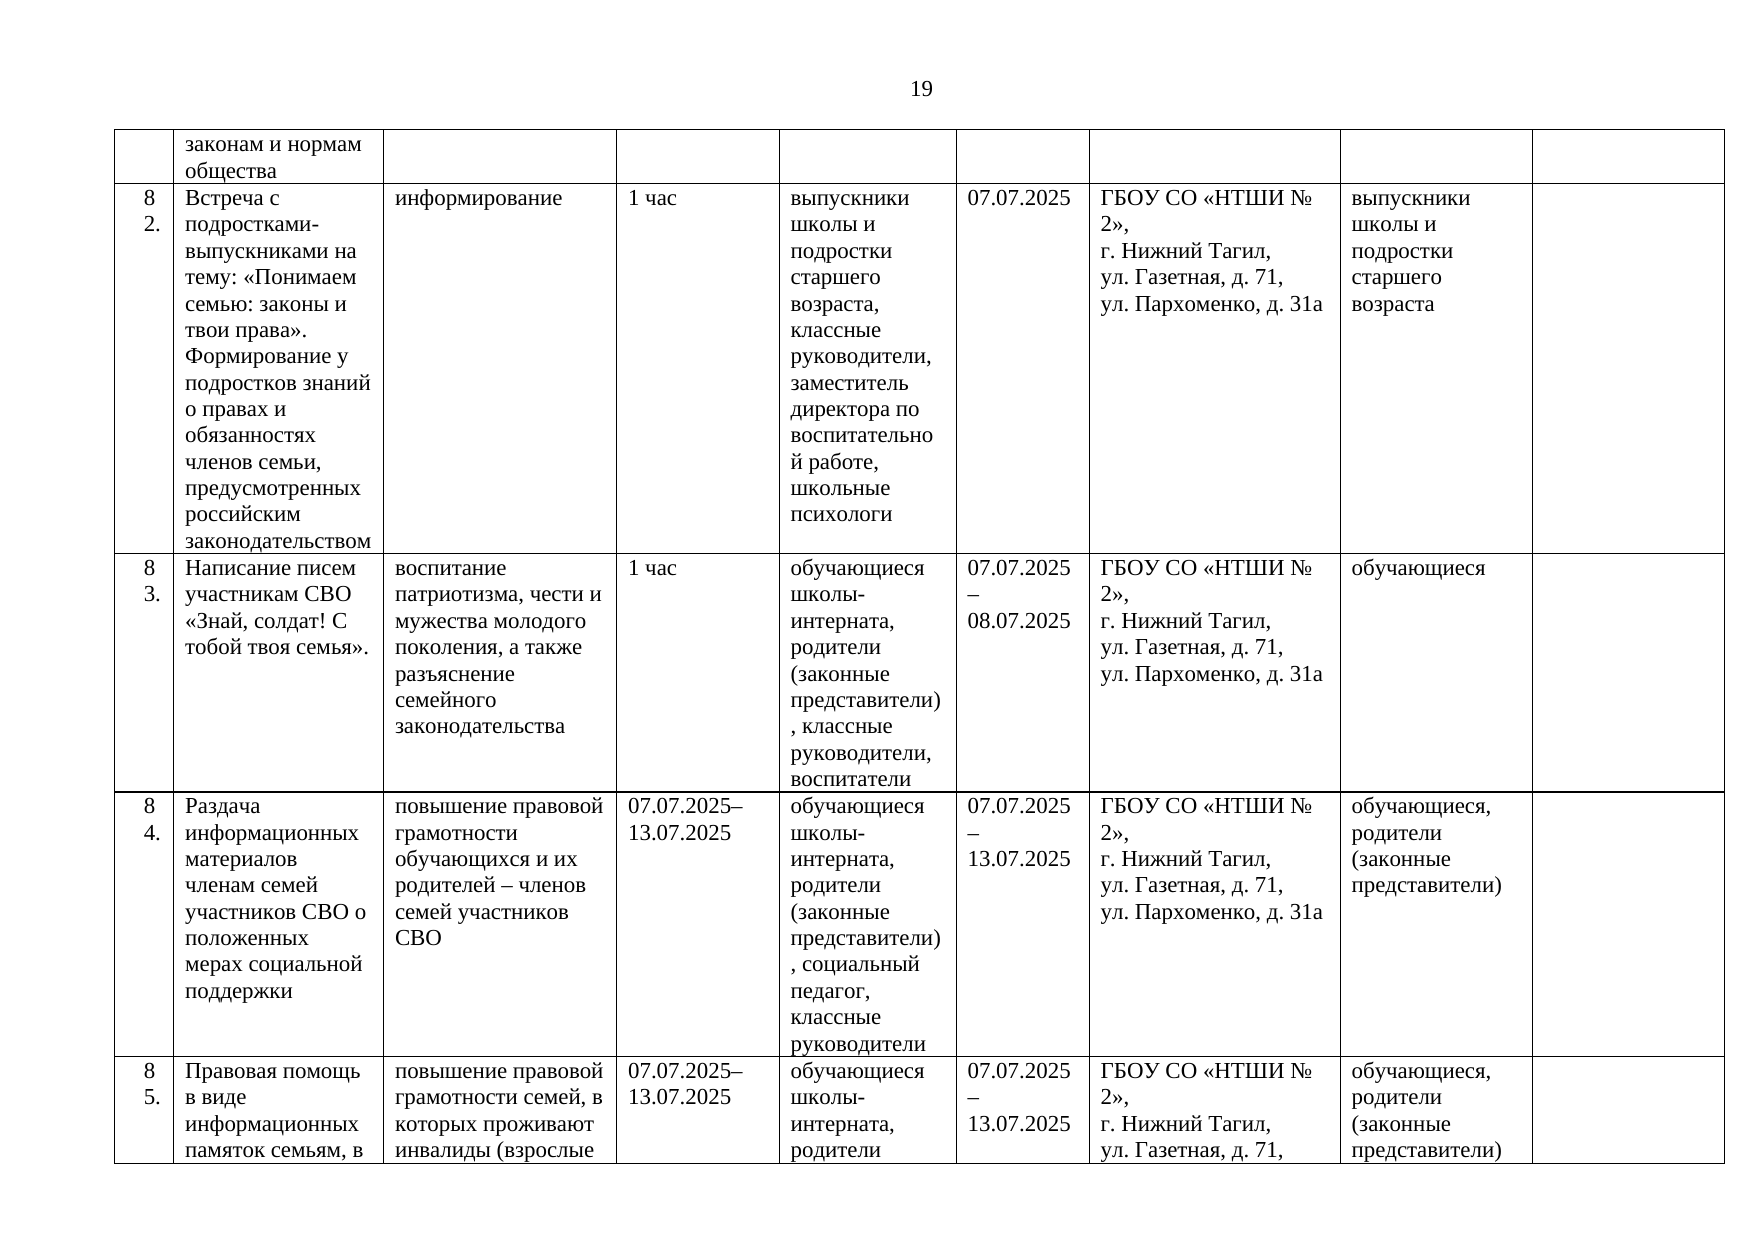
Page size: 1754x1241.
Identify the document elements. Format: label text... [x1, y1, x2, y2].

table_cell 07.07.2025 [957, 184, 1089, 553]
table_cell ГБОУ СО «НТШИ № 2», г. Нижний Тагил, ул. Газетная, д. 71, [1090, 1057, 1340, 1162]
table_cell законам и нормам общества [174, 130, 383, 183]
table_cell 07.07.2025–13.07.2025 [617, 1057, 779, 1162]
table_cell 07.07.2025–08.07.2025 [957, 554, 1089, 791]
table_cell [1533, 1057, 1724, 1162]
table_cell 1 час [617, 184, 779, 553]
table_cell Раздача информационных материалов членам семей участников СВО о положенных мерах социальной поддержки [174, 793, 383, 1056]
table_cell информирование [384, 184, 616, 553]
table_cell [115, 1057, 173, 1162]
table_cell 07.07.2025–13.07.2025 [617, 793, 779, 1056]
table_cell повышение правовой грамотности обучающихся и их родителей – членов семей участников СВО [384, 793, 616, 1056]
table_cell [115, 793, 173, 1056]
table_cell [780, 130, 956, 183]
table_cell [1090, 130, 1340, 183]
table_cell [957, 130, 1089, 183]
table_cell обучающиеся школы-интерната, родители [780, 1057, 956, 1162]
table_cell 07.07.2025–13.07.2025 [957, 1057, 1089, 1162]
table_cell обучающиеся, родители (законные представители) [1341, 793, 1532, 1056]
table_cell обучающиеся, родители (законные представители) [1341, 1057, 1532, 1162]
table_cell повышение правовой грамотности семей, в которых проживают инвалиды (взрослые [384, 1057, 616, 1162]
table_cell ГБОУ СО «НТШИ № 2», г. Нижний Тагил, ул. Газетная, д. 71, ул. Пархоменко, д. 31а [1090, 793, 1340, 1056]
table_cell [384, 130, 616, 183]
table_cell 07.07.2025–13.07.2025 [957, 793, 1089, 1056]
table_cell воспитание патриотизма, чести и мужества молодого поколения, а также разъяснение семейного законодательства [384, 554, 616, 791]
table_cell [115, 130, 173, 183]
table_cell ГБОУ СО «НТШИ № 2», г. Нижний Тагил, ул. Газетная, д. 71, ул. Пархоменко, д. 31а [1090, 184, 1340, 553]
table_cell Встреча с подростками-выпускниками на тему: «Понимаем семью: законы и твои права». Формирование у подростков знаний о правах и обязанностях членов семьи, предусмотренных российским законодательством [174, 184, 383, 553]
table_cell обучающиеся [1341, 554, 1532, 791]
table_cell [1533, 793, 1724, 1056]
table_cell Написание писем участникам СВО «Знай, солдат! С тобой твоя семья». [174, 554, 383, 791]
table_cell [1533, 184, 1724, 553]
table_cell [115, 184, 173, 553]
table_cell [617, 130, 779, 183]
table_cell [1341, 130, 1532, 183]
table_cell выпускники школы и подростки старшего возраста [1341, 184, 1532, 553]
table_cell ГБОУ СО «НТШИ № 2», г. Нижний Тагил, ул. Газетная, д. 71, ул. Пархоменко, д. 31а [1090, 554, 1340, 791]
table_cell обучающиеся школы-интерната, родители (законные представители), классные руководители, воспитатели [780, 554, 956, 791]
table_cell [1533, 554, 1724, 791]
table_cell [1533, 130, 1724, 183]
table_cell Правовая помощь в виде информационных памяток семьям, в [174, 1057, 383, 1162]
table_cell [115, 554, 173, 791]
table_cell 1 час [617, 554, 779, 791]
table_cell выпускники школы и подростки старшего возраста, классные руководители, заместитель директора по воспитательной работе, школьные психологи [780, 184, 956, 553]
table_cell обучающиеся школы-интерната, родители (законные представители), социальный педагог, классные руководители [780, 793, 956, 1056]
